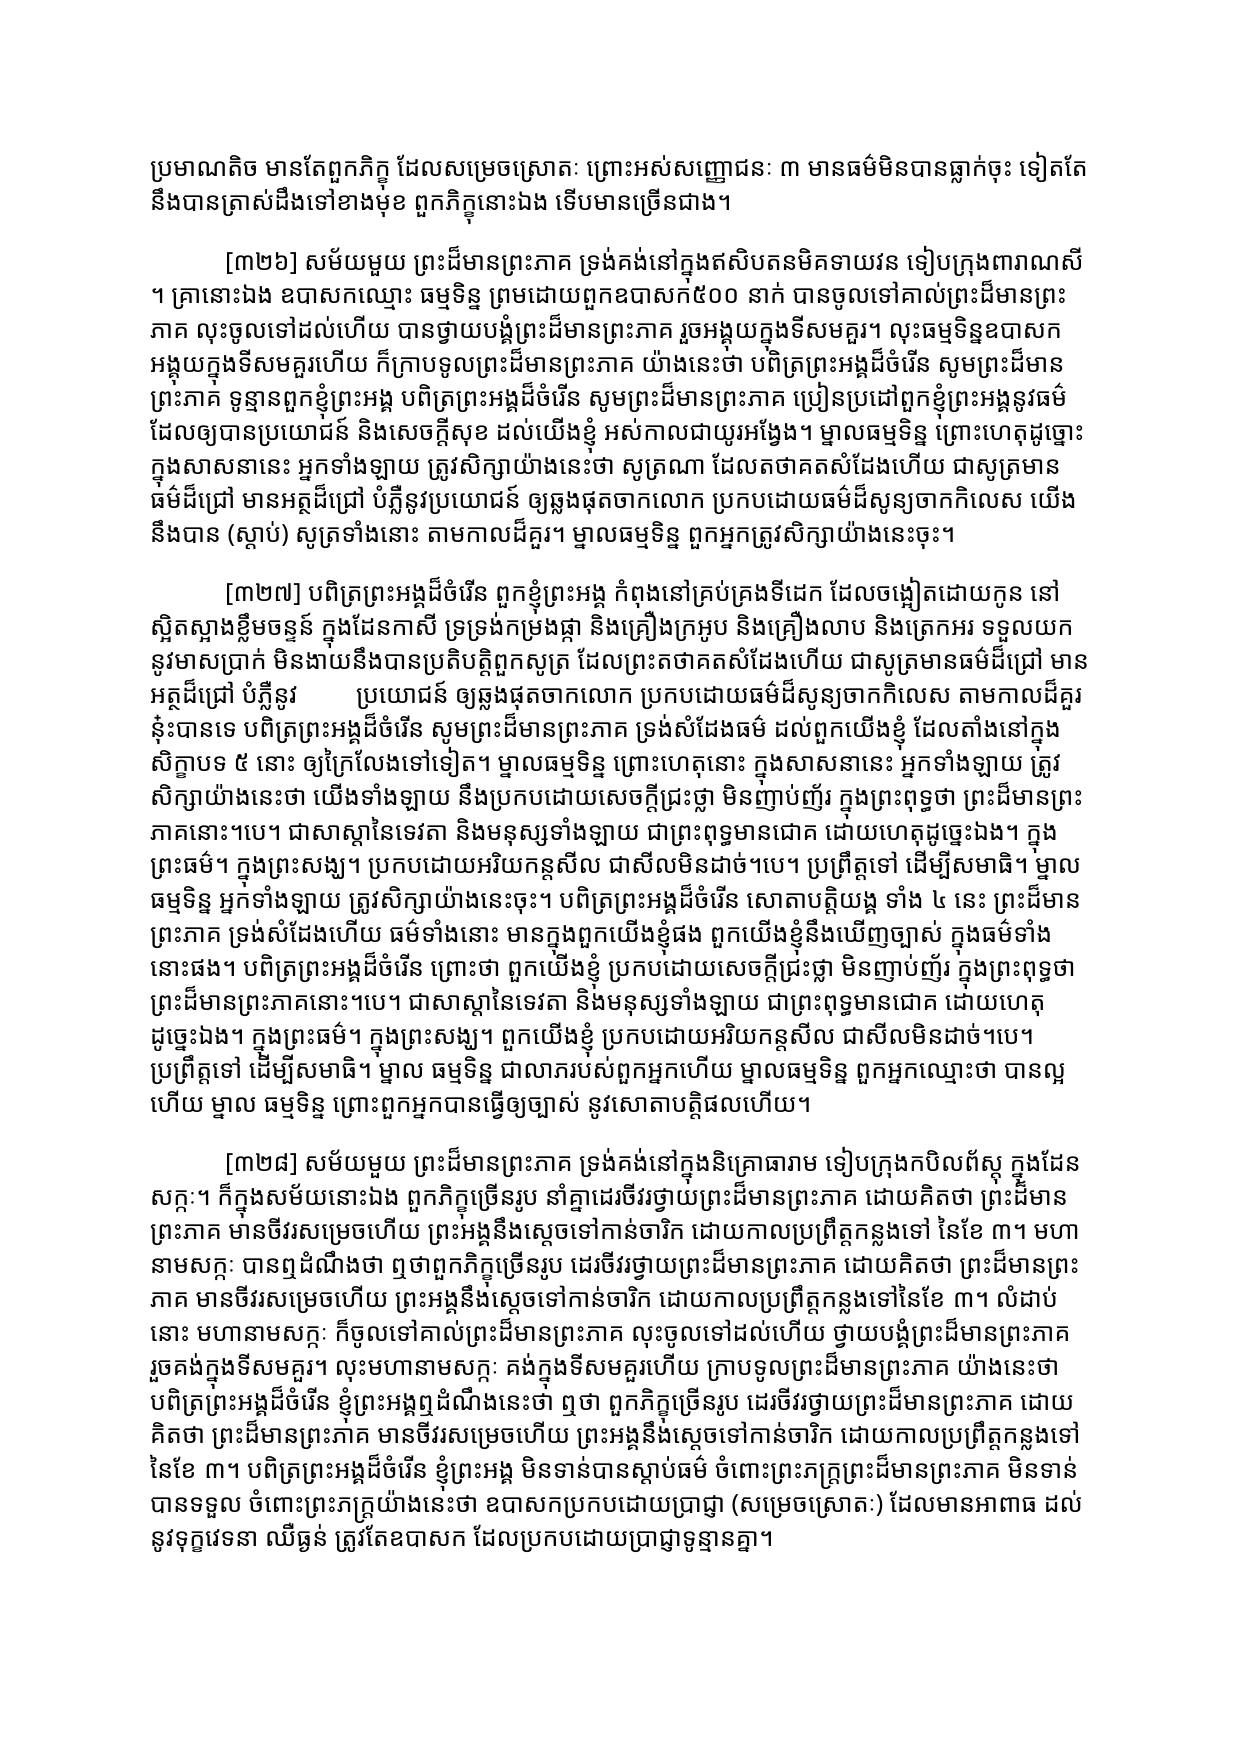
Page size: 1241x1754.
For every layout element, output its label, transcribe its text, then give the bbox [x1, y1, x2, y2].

text [៣២៦] សម័យ​មួយ ព្រះ​​ដ៏​មានព្រះ​ភាគ ​ទ្រង់​គង់​នៅក្នុង​ឥ​សិ​បតនមិគ​ទាយវន ទៀប​ក្រុង​ពារាណ​សី​។ គ្រា​នោះឯង ឧបាសក​ឈ្មោះ​ ធម្ម​ទិន្ន ​ព្រម​ដោយ​ពួក​ឧបាសក​៥០០​ នាក់ បាន​ចូល​ទៅ​គាល់​ព្រះ​ដ៏​មានព្រះ​ភាគ លុះ​ចូល​ទៅ​ដល់​ហើយ បាន​ថ្វាយ​បង្គំ​ព្រះ​ដ៏​មានព្រះ​ភាគ ​រួច​អង្គុយ​ក្នុងទី​សម​គួរ។ លុះ​ធម្ម​ទិន្ន​ឧបាសក ​អង្គុយ​ក្នុង​ទី​សម​គួរ​ហើយ ក៏​ក្រាប​ទូល​ព្រះ​ដ៏​មានព្រះ​ភាគ ​យ៉ាង​នេះ​ថា បពិត្រ​ព្រះ​អង្គ​ដ៏​ចំរើន សូម​ព្រះ​ដ៏​មាន​ព្រះ​ភាគ​ ទូន្មាន​ពួក​ខ្ញុំ​ព្រះអង្គ បពិត្រ​ព្រះ​អង្គ​ដ៏​ចំរើន សូម​ព្រះ​ដ៏​មានព្រះ​ភាគ​ ប្រៀន​ប្រដៅ​ពួក​ខ្ញុំ​ព្រះអង្គ​នូវ​ធម៌ ដែល​ឲ្យ​បាន​ប្រ​យោជន៍​ និង​សេចក្ដី​សុខ​ ដល់​យើង​ខ្ញុំ អស់​កាល​ជា​យូរ​អង្វែង។ ម្នាលធម្មទិន្ន ព្រោះហេតុ​ដូច្នោះ ក្នុង​សាសនានេះ អ្នក​ទាំងឡាយ​ ត្រូវ​សិក្សាយ៉ាង​នេះ​ថា សូត្រ​ណា​ ដែល​តថាគត​សំដែង​ហើយ ជាសូត្រ​មាន​ធម៌​ដ៏​ជ្រៅ មានអត្ថដ៏ជ្រៅ បំភ្លឺ​នូវ​ប្រ​យោជន៍ ​ឲ្យ​ឆ្លង​ផុត​ចាក​លោក ប្រកប​ដោយ​ធម៌​ដ៏សូន្យ​ចាក​កិលេស យើង​នឹង​បាន (ស្ដាប់​) សូត្រ​ទាំង​នោះ ​តាម​កាល​ដ៏​គួរ។ ម្នាល​ធម្ម​ទិន្ន ពួក​អ្នក​ត្រូវ​សិក្សា​យ៉ាង​នេះចុះ។ [150, 243, 1090, 550]
text [៣២៧] បពិត្រ​ព្រះអង្គ​ដ៏​ចំរើន ពួក​ខ្ញុំ​ព្រះ​អង្គ កំពុង​នៅ​គ្រប់​គ្រង​ទី​ដេក ​ដែល​ចង្អៀត​​ដោយ​កូន នៅ​ស្អិត​ស្អាង​ខ្លឹម​ចន្ទន៍ ​ក្នុង​ដែន​កាសី ​ទ្រទ្រង់​កម្រង​ផ្កា និងគ្រឿង​ក្រអូប និង​គ្រឿង​លាប ​​​​​​​និង​ត្រេក​អរ ទទួល​យក​នូវ​មាស​ប្រាក់ មិន​ងាយ​នឹង​បាន​ប្រ​តិបត្តិ​ពួក​សូត្រ ​ដែល​ព្រះ​តថា​គត​សំដែង​ហើយ​ ជាសូត្រ​មាន​ធម៌​ដ៏​ជ្រៅ មាន​អត្ថ​ដ៏​ជ្រៅ បំភ្លឺនូវ ​ប្រ​យោជន៍​ ឲ្យ​ឆ្លង​ផុត​ចាកលោក ប្រកប​ដោយ​ធម៌​ដ៏​សូន្យ​ចាក​កិលេស តាម​កាល​ដ៏​គួរ នុ៎ះបាន​ទេ បពិត្រ​ព្រះ​អង្គ​ដ៏​ចំរើន សូម​ព្រះ​ដ៏​មានព្រះ​ភាគ ទ្រង់​សំដែង​ធម៌​ ដល់​ពួក​យើង​ខ្ញុំ​ ដែល​តាំង​នៅ​ក្នុង​សិក្ខាបទ ៥ នោះ​ ឲ្យ​ក្រៃ​លែង​ទៅ​ទៀត​។ ម្នាលធម្មទិន្ន​ ព្រោះ​ហេតុ​នោះ ក្នុង​សាសនា​នេះ អ្នក​ទាំង​ឡាយ ​ត្រូវ​សិក្សា​យ៉ាង​នេះ​ថា ​យើង​ទាំង​ឡាយ នឹង​ប្រកប​ដោយ​សេចក្ដី​ជ្រះ​ថ្លា​ មិន​ញាប់​ញ័រ ក្នុងព្រះ​ពុទ្ធ​ថា ព្រះ​ដ៏​មានព្រះ​ភាគ​នោះ។បេ។ ជាសាស្ដា​នៃទេវតា ​និង​មនុស្ស​ទាំងឡាយ ជាព្រះ​ពុទ្ធ​មានជោគ ដោយ​ហេតុ​ដូច្នេះ​ឯង។ ក្នុង​ព្រះធម៌។ ក្នុង​ព្រះសង្ឃ។ ប្រកប​ដោយ​អរិយកន្ត​សីល​ ជាសីលមិនដាច់។បេ។ ប្រព្រឹត្តទៅ ដើម្បី​សមាធិ។ ម្នាលធម្មទិន្ន អ្នក​ទាំងឡាយ ​ត្រូវ​សិក្សា​យ៉ាង​នេះ​ចុះ។ បពិត្រ​​​​​​​ព្រះ​អង្គ​ដ៏​ចំរើន សោតាបត្តិ​យង្គ​ ទាំង ​៤ នេះ ព្រះ​ដ៏​មានព្រះ​ភាគ ទ្រង់​សំដែង​ហើយ ធម៌​ទាំង​នោះ ​មាន​ក្នុង​ពួក​យើង​ខ្ញុំផង ពួក​យើង​ខ្ញុំ​នឹង​ឃើញ​ច្បាស់​ ក្នុងធម៌​ទាំង​នោះ​ផង។ បពិត្រ​ព្រះ​អង្គ​ដ៏​ចំរើន ព្រោះ​ថា​ ពួក​យើង​ខ្ញុំ​ ប្រកប​ដោយ​សេចក្ដី​ជ្រះ​ថ្លា​ មិន​ញាប់​ញ័រ ក្នុងព្រះ​ពុទ្ធ​ថា ព្រះ​ដ៏​មានព្រះ​ភាគ​នោះ។បេ។ ជាសាស្ដា​នៃទេវតា​ និង​មនុស្ស​ទាំងឡាយ ជាព្រះ​ពុទ្ធ​មានជោគ ដោយ​ហេតុ​ដូច្នេះ​ឯង។ ក្នុង​ព្រះធម៌។ ក្នុង​ព្រះសង្ឃ។ ពួក​យើង​ខ្ញុំ ប្រកប​ដោយ​អរិយកន្ត​សីល​ ជាសីលមិនដាច់។បេ។ ប្រព្រឹត្តទៅ ដើម្បី​សមាធិ។ ម្នាល ធម្មទិន្ន ជាលាភរបស់​ពួក​អ្នក​ហើយ ម្នាលធម្មទិន្ន ពួក​អ្នក​ឈ្មោះ​ថា ​បាន​ល្អ​ហើយ ម្នាល ធម្មទិន្ន ព្រោះ​ពួកអ្នក​បាន​ធ្វើ​ឲ្យ​ច្បាស់ ​នូវ​សោតាបត្តិផល​ហើយ។ [150, 575, 1090, 1120]
text [៣២៨] សម័យ​មួយ ព្រះ​ដ៏​មានព្រះ​ភាគ ​ទ្រង់​គង់​នៅ​ក្នុង​និគ្រោធារាម ទៀប​ក្រុង​កបិល​ព័ស្តុ ​ក្នុង​ដែន​សក្កៈ។ ក៏ក្នុង​សម័យ​នោះ​ឯង ពួក​ភិក្ខុ​ច្រើន​រូប ​នាំ​គ្នា​ដេរ​ចីវរថ្វាយ​ព្រះ​ដ៏​មានព្រះ​ភាគ ​ដោយ​គិត​ថា ព្រះ​ដ៏​មានព្រះ​ភាគ ​មានចីវរសម្រេច​ហើយ ព្រះ​អង្គ​នឹង​ស្ដេច​ទៅកាន់​ចារិក​ ដោយកាល​ប្រព្រឹត្ត​កន្លង​ទៅ ​នៃ​ខែ ​៣។ មហានាម​សក្កៈ​ បាន​ឮ​ដំណឹង​​​​​ថា ​ឮថាពួក​ភិក្ខុ​ច្រើន​រូប​​ ដេរ​ចីវរថ្វាយ​ព្រះ​ដ៏​មានព្រះ​ភាគ ​ដោយ​គិត​ថា ព្រះ​ដ៏​មាន​ព្រះ​ភាគ​ មានចីវរសម្រេច​ហើយ ព្រះ​អង្គ​នឹង​ស្ដេច​ទៅកាន់​ចារិក​ ដោយកាល​ប្រព្រឹត្ត​កន្លង​ទៅ​នៃ​ខែ​ ៣។ លំដាប់​នោះ មហានាម​សក្កៈ​ ក៏ចូល​ទៅគាល់​ព្រះ​ដ៏​មានព្រះ​ភាគ លុះ​ចូល​ទៅ​ដល់​ហើយ ថ្វាយ​បង្គំ​ព្រះ​ដ៏​មានព្រះ​ភាគ រួច​គង់​ក្នុង​ទី​សម​គួរ។ លុះ​មហានាម​សក្កៈ គង់​ក្នុង​ទី​សម​គួ​រហើយ ក្រាប​ទូល​ព្រះ​ដ៏​មានព្រះ​ភាគ ​យ៉ាង​នេះ​ថា បពិត្រ​ព្រះ​អង្គ​ដ៏​ចំរើន ខ្ញុំ​ព្រះអង្គ​ឮ​ដំណឹង​នេះ​ថា ឮថា ពួក​ភិក្ខុ​ច្រើន​រូប ​ដេរ​ចីវរថ្វាយ​ព្រះ​ដ៏​មានព្រះ​ភាគ​ ដោយ​គិត​ថា ព្រះ​ដ៏​មានព្រះ​ភាគ​ មានចីវរសម្រេច​ហើយ ព្រះ​អង្គ​នឹង​ស្ដេច​ទៅកាន់​ចារិក​ ដោយកាល​ប្រព្រឹត្ត​កន្លង​ទៅ​ នៃ​ខែ ​៣។ បពិត្រ​ព្រះ​អង្គ​ដ៏​ចំរើន ខ្ញុំ​ព្រះអង្គ មិនទាន់​បាន​ស្ដាប់ធម៌​ ចំពោះ​ព្រះ​ភក្ត្រ​ព្រះ​ដ៏​មានព្រះភាគ មិនទាន់​បាន​ទទួល ​ចំពោះ​ព្រះ​ភក្ត្រ​យ៉ាង​នេះ​ថា ឧបាសក​ប្រកប​ដោយ​ប្រាជ្ញា (សម្រេច​ស្រោតៈ) ដែល​មានអាពាធ ដល់​នូវ​ទុក្ខ​វេទនា ​ឈឺធ្ងន់ ត្រូវ​តែ​ឧ​បាសក ​ដែល​ប្រកប​ដោយ​ប្រាជ្ញា​ទូន្មាន​គ្នា​។ [150, 1145, 1090, 1553]
text [​៣២៥] បពិត្រ​លោក​ដ៏​ចំរើន ព្រះ​ដ៏​មានព្រះ​ភាគ មិន​មាន​ព្រះ​រោគ ​ទាំង​មានព្រះ​កាយ​ពលឬ​ទេ។ ម្នាលអាវុសោទាំងឡាយ ព្រះ​ដ៏​មានព្រះ​ភាគ មិន​មាន​ព្រះរោគ ទាំង​មានព្រះ​កាយ​ពល​ដែរ។ បពិត្រ​លោក​ដ៏​ចំរើន​ ព្រះ​សារីបុត្ត ​និង​ព្រះ​មោគ្គល្លាន មិន​មាន​រោគទាំង​មាន​កំឡាំងដែរ​ឬ។ ម្នាលអាវុសោទាំងឡាយ ព្រះ​សារីបុត្ត​ និង​ព្រះ​មោគ្គល្លាន​​​ លោកមិន​មាន​រោគ ​ទាំង​មាន​កំឡាំងដែរ​។ បពិត្រ​លោក​ដ៏​ចំរើន​ ភិក្ខុសង្ឃ​មិន​មាន​រោគ ទាំង​មាន​កំឡាំងដែរឬ។ ម្នាលអាវុសោទាំងឡាយ ភិក្ខុសង្ឃ​មិន​មាន​រោគ​ ទាំង​មាន​កំឡាំងដែរ។ បពិត្រ​លោក​ដ៏​ចំរើន ក្នុង​ចន្លោះ​វស្សានេះ តើ​លោក​បានស្ដាប់​ធម៌ ចំ​ពោះ​ព្រះ​​ភក្ត្រ​ព្រះ​ដ៏​មាន​ព្រះ​ភាគ បាន​ទទួល​កិច្ច​ការ​អ្វី ​ចំ​ពោះ​ព្រះ​ភក្ត្រ​ព្រះ​ដ៏​មានព្រះ​ភាគដែរ​ឬ។ ម្នាលអាវុសោទាំងឡាយ អាត្មា ​​បានស្ដាប់​ធម៌ ចំ​ពោះ​ព្រះ​​ភក្ត្រ បាន​ទទួល​ ចំ​ពោះ​ព្រះ​ភក្ត្រ​ព្រះ​ដ៏​មានព្រះ​ភាគ យ៉ាង​នេះ​ថា ម្នាល​ភិក្ខុ​ទាំងឡាយ ពួក​ភិក្ខុ​ដែល​បាន​ធ្វើ​ឲ្យ​ជាក់​ច្បាស់​​ នូវ​ចេតោ​វិមុត្តិ បញ្ញា​វិមុត្តិ ដែល​មិន​មាន​អាសវៈ ព្រោះ​អស់​អាសវៈទាំង​ឡាយ ដោយ​ប្រាជ្ញា ​ដ៏​ក្រៃ​លែងខ្លួនឯង ក្នុង​បច្ចុប្បន្ន ពួក​ភិក្ខុនោះ មានប្រមាណ​តិច​ទេ មាន​តែ​ពួក​ភិក្ខុ ​ដែល​ធ្វើ​សំ​យោ​ជនៈ ជា​ចំណែក​ខាង​ក្រោម ៥ ឲ្យ​អស់​រលីង ជាឱប​បាតិកៈ បរិនិព្វាន ក្នុង​ទី​នោះ​ ទៀង​តែ​មិន​ត្រ​ឡប់​មក​អំពី​លោក​នោះ ពួក​ភិក្ខុ​នុ៎ះឯង ​ទើបមាន​ច្រើន​ជាង។ ម្នាល​អាវុសោ អាត្មា​បាន​ស្ដាប់​ធម៌​ ចំពោះ​ព្រះ​ភក្ត្រព្រះដ៏​មានព្រះ​ភាគ បានទទួល​ ចំពោះ​ព្រះ​ភក្ត្រ​ នូវ​ព្រះពុទ្ធ​ដីកា​ដ​ទៃ​ទៀត​ថា ម្នាល​ភិក្ខុទាំងឡាយ ពួក​ភិក្ខុ​ដែល​ធ្វើសញ្ញោជនៈ​ ជាចំណែក​ខាង​ក្រោម​ ៥ ​ឲ្យ​អស់​រលីង ជាឱ​បបាតិកៈ បរិនិព្វាន​ក្នុង​ទី​នោះ ទៀង​តែ​មិន​ត្រឡប់​អំពីលោក​នោះ ពួក​នោះ ​មាន​ប្រមាណ​តិច មាន​តែ​ពួក​ភិក្ខុ​ដែល​ធ្វើឲ្យអស់​ត្រឹម​តែ​​សញ្ញោ​ជនៈ ៣ ជាសកទាគាមី ព្រោះ​ធ្វើ​រាគៈ ទោសៈ មោហៈ ឲ្យ​ស្រាល​ស្ដើង​ នឹង​មក​កាន់​លោក​នេះ​ម្ដង​ទៀត​ ហើយ​ធ្វើ​នូវ​ទី​បំផុត ​នៃ​ទុក្ខ​បាន ពួក​ភិក្ខុ​នោះ​ឯង ​ទើប​មានច្រើន​ជាង។ ម្នាល​អាវុសោ អាត្មា​បាន​ស្ដាប់​ធម៌ ចំពោះ​ព្រះ​ភក្ត្រ​ព្រះ​ដ៏​មានព្រះ​ភាគ បានទទួល​ចំ​ពោះ​ព្រះ​ភក្ត្រ ​នូវ​ព្រះពុទ្ធ​ដីកា​ដទៃ​ទៀត​ថា ម្នាល​ភិក្ខុ​ទាំង​ឡាយ ពួក​ភិក្ខុ​ដែល​ធ្វើ​ឲ្យ​អស់​ត្រឹម​សញ្ញោជនៈ ៣ ជាសកទាគាមី ព្រោះ​ធ្វើ​រាគៈ ទោសៈ មោហៈ ឲ្យ​ស្រាល​ស្ដើង​ នឹង​មក​កាន់​លោក​នេះ​ម្ដង​ទៀត​ ហើយ​ធ្វើ​នូវ​ទី​បំផុត​​ទុក្ខ​បាន ពួក​ភិក្ខុទាំង​នុ៎ះ មានប្រមាណ​តិច មាន​តែ​ពួក​ភិក្ខុ ​ដែល​សម្រេច​ស្រោតៈ ព្រោះ​អស់​សញ្ញោជនៈ ៣ មាន​ធម៌​មិន​បាន​ធ្លាក់​ចុះ ទៀត​តែ​នឹងបាន​ត្រាស់​ដឹង​ទៅ​ខាង​មុខ ពួក​ភិក្ខុ​​នោះឯង​ ទើបមាន​ច្រើនជាង។ [150, 150, 1090, 218]
